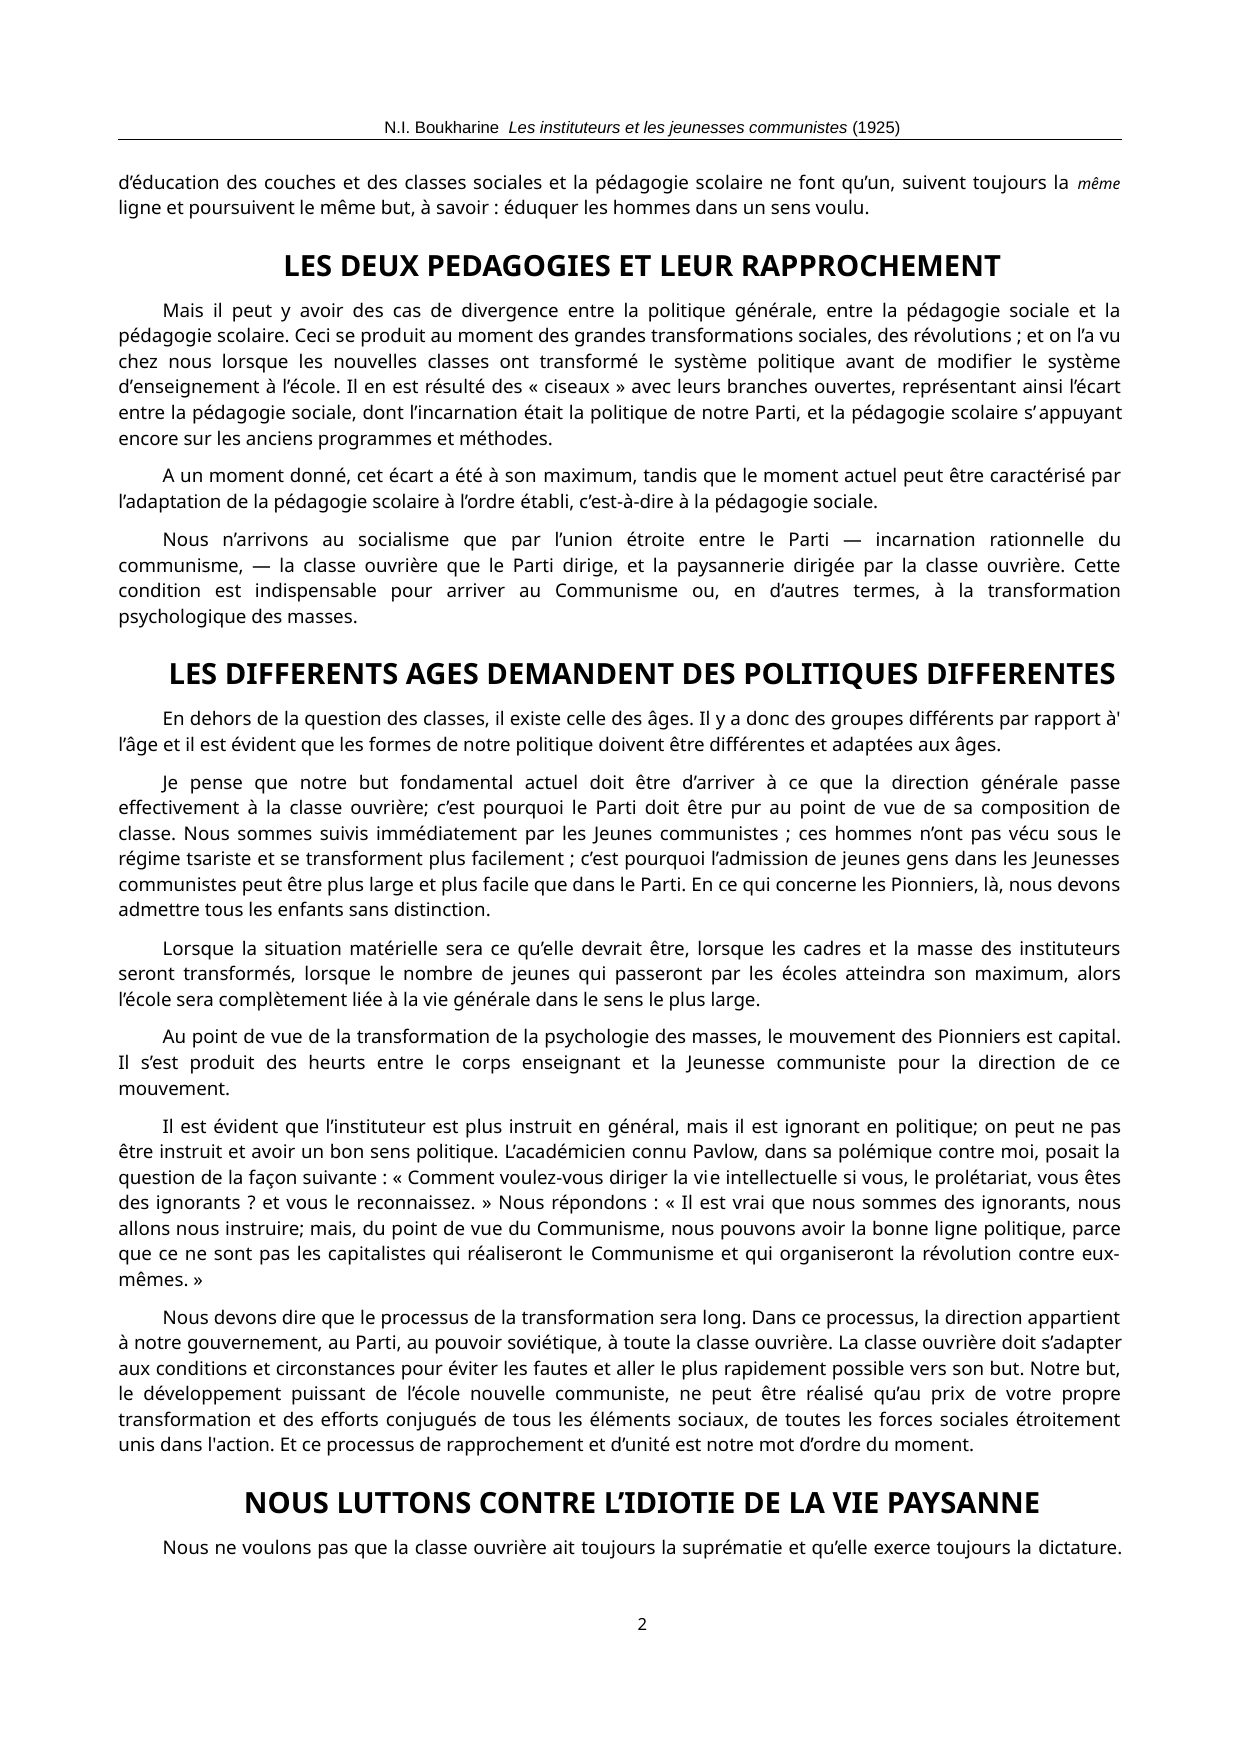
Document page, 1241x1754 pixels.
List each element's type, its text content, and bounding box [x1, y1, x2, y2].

subtitle LES DIFFERENTS AGES DEMANDENT DES POLITIQUES DIFFERENTES [118, 653, 1122, 693]
text Lorsque la situation matérielle sera ce qu’elle devrait être, lorsque les cadres et la masse des instituteurs seront transformés, lorsque le nombre de jeunes qui passeront par les écoles atteindra son maximum, alors l’école sera complètement liée à la vie générale dans le sens le plus large. [118, 935, 1122, 1011]
text Il est évident que l’instituteur est plus instruit en général, mais il est ignorant en politique; on peut ne pas être instruit et avoir un bon sens politique. L’académicien connu Pavlow, dans sa polémique contre moi, posait la question de la façon suivante : « Comment voulez-vous diriger la vie intellectuelle si vous, le prolétariat, vous êtes des ignorants ? et vous le reconnaissez. » Nous répondons : « Il est vrai que nous sommes des ignorants, nous allons nous instruire; mais, du point de vue du Communisme, nous pouvons avoir la bonne ligne politique, parce que ce ne sont pas les capitalistes qui réaliseront le Communisme et qui organiseront la révolution contre eux-mêmes. » [118, 1113, 1122, 1292]
text Au point de vue de la transformation de la psychologie des masses, le mouvement des Pionniers est capital. Il s’est produit des heurts entre le corps enseignant et la Jeunesse communiste pour la direction de ce mouvement. [118, 1024, 1122, 1100]
text d’éducation des couches et des classes sociales et la pédagogie scolaire ne font qu’un, suivent toujours la même ligne et poursuivent le même but, à savoir : éduquer les hommes dans un sens voulu. [118, 169, 1122, 220]
text Nous n’arrivons au socialisme que par l’union étroite entre le Parti — incarnation rationnelle du communisme, — la classe ouvrière que le Parti dirige, et la paysannerie dirigée par la classe ouvrière. Cette condition est indispensable pour arriver au Communisme ou, en d’autres termes, à la transformation psychologique des masses. [118, 526, 1122, 628]
text Je pense que notre but fondamental actuel doit être d’arriver à ce que la direction générale passe effectivement à la classe ouvrière; c’est pourquoi le Parti doit être pur au point de vue de sa composition de classe. Nous sommes suivis immédiatement par les Jeunes communistes ; ces hommes n’ont pas vécu sous le régime tsariste et se transforment plus facilement ; c’est pourquoi l’admission de jeunes gens dans les Jeunesses communistes peut être plus large et plus facile que dans le Parti. En ce qui concerne les Pionniers, là, nous devons admettre tous les enfants sans distinction. [118, 769, 1122, 922]
text Nous ne voulons pas que la classe ouvrière ait toujours la suprématie et qu’elle exerce toujours la dictature. [118, 1534, 1122, 1560]
text En dehors de la question des classes, il existe celle des âges. Il y a donc des groupes différents par rapport à' l’âge et il est évident que les formes de notre politique doivent être différentes et adaptées aux âges. [118, 706, 1122, 757]
text Mais il peut y avoir des cas de divergence entre la politique générale, entre la pédagogie sociale et la pédagogie scolaire. Ceci se produit au moment des grandes transformations sociales, des révolutions ; et on l’a vu chez nous lorsque les nouvelles classes ont transformé le système politique avant de modifier le système d’enseignement à l’école. Il en est résulté des « ciseaux » avec leurs branches ouvertes, représentant ainsi l’écart entre la pédagogie sociale, dont l’incarnation était la politique de notre Parti, et la pédagogie scolaire s’appuyant encore sur les anciens programmes et méthodes. [118, 297, 1122, 450]
subtitle LES DEUX PEDAGOGIES ET LEUR RAPPROCHEMENT [118, 245, 1122, 285]
text Nous devons dire que le processus de la transformation sera long. Dans ce processus, la direction appartient à notre gouvernement, au Parti, au pouvoir soviétique, à toute la classe ouvrière. La classe ouvrière doit s’adapter aux conditions et circonstances pour éviter les fautes et aller le plus rapidement possible vers son but. Notre but, le développement puissant de l’école nouvelle communiste, ne peut être réalisé qu’au prix de votre propre transformation et des efforts conjugués de tous les éléments sociaux, de toutes les forces sociales étroitement unis dans l'action. Et ce processus de rapprochement et d’unité est notre mot d’ordre du moment. [118, 1304, 1122, 1457]
subtitle NOUS LUTTONS CONTRE L’IDIOTIE DE LA VIE PAYSANNE [118, 1482, 1122, 1522]
text A un moment donné, cet écart a été à son maximum, tandis que le moment actuel peut être caractérisé par l’adaptation de la pédagogie scolaire à l’ordre établi, c’est-à-dire à la pédagogie sociale. [118, 463, 1122, 514]
